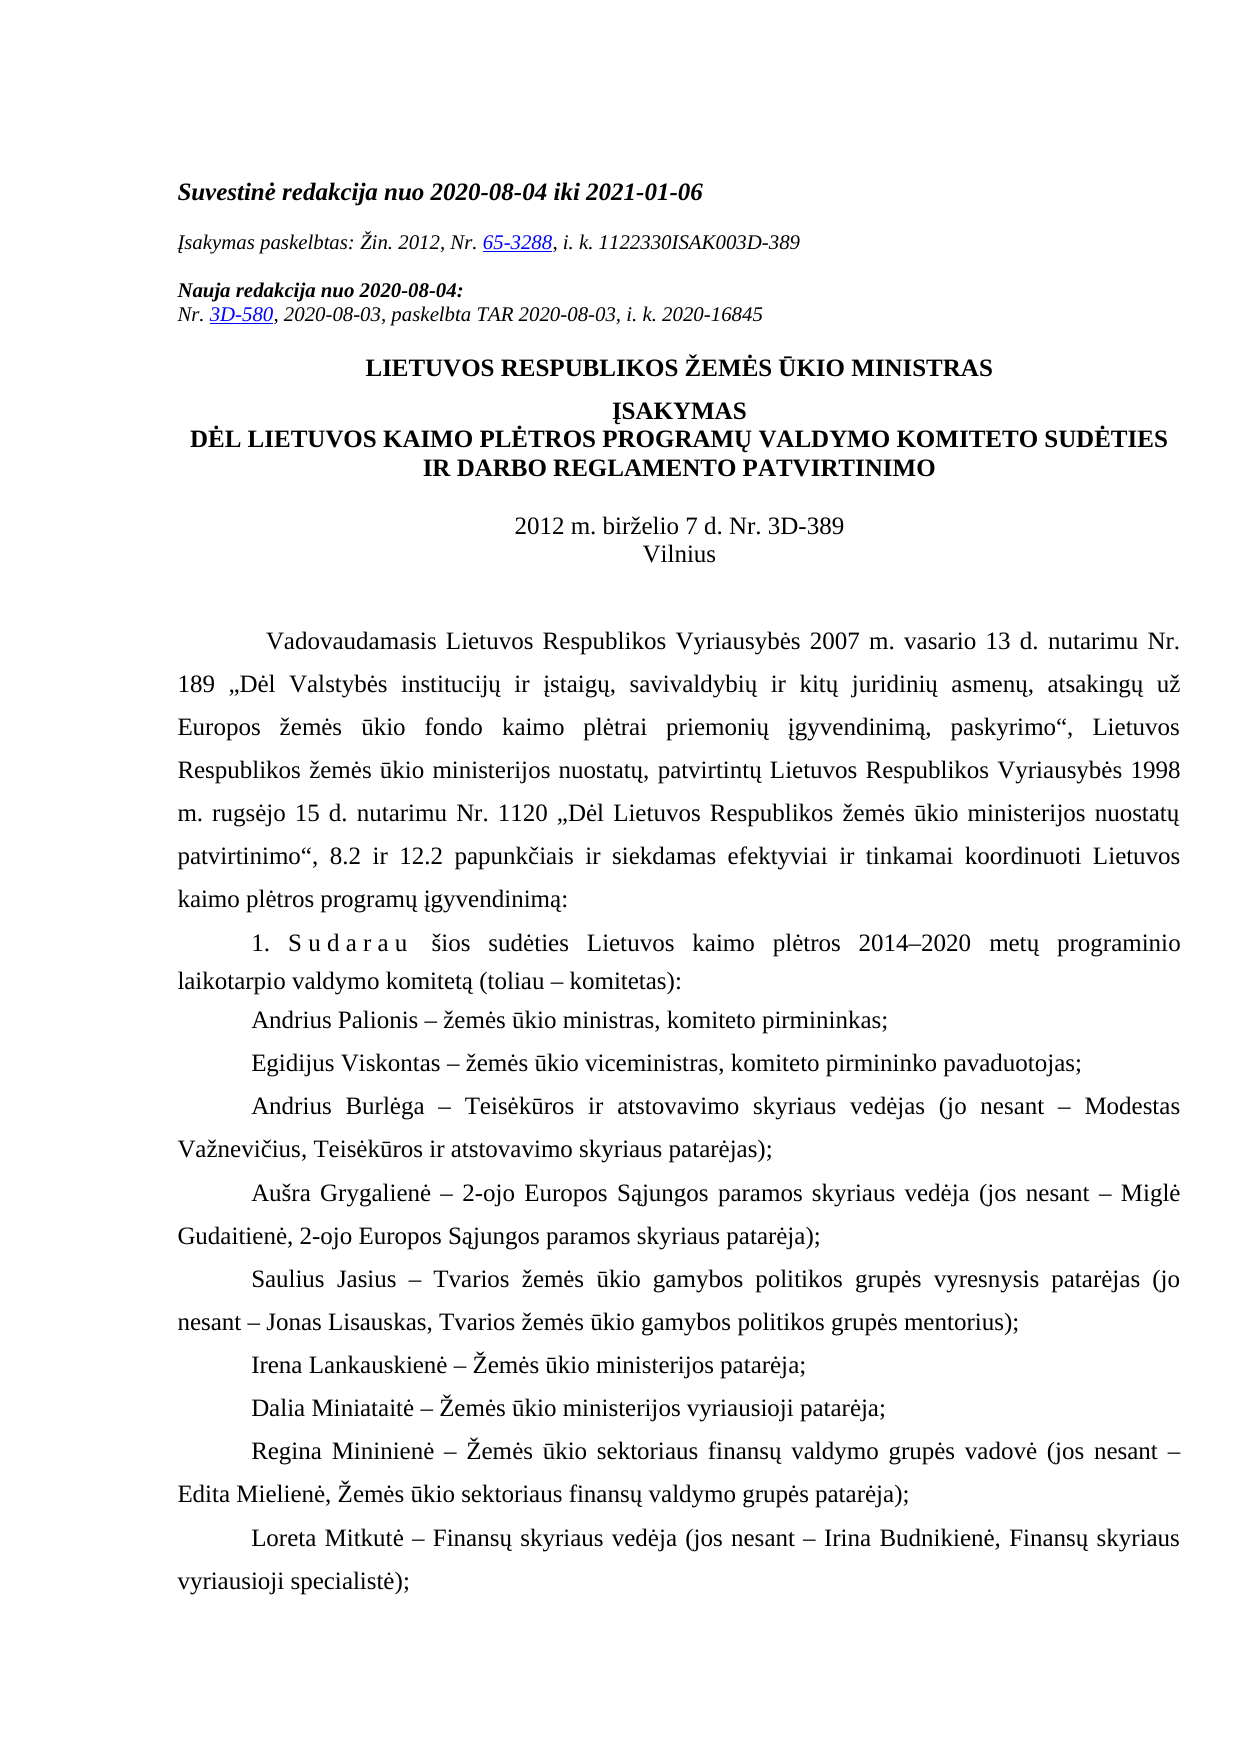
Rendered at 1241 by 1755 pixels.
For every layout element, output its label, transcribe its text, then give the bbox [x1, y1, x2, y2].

text 2012 m. birželio 7 d. Nr. 3D-389 [177, 511, 1181, 539]
text Nauja redakcija nuo 2020-08-04: [177, 278, 1181, 302]
text 1. Sudarau šios sudėties Lietuvos kaimo plėtros 2014–2020 metų programinio laikotarpio valdymo komitetą (toliau – komitetas): [177, 928, 1181, 995]
text Vadovaudamasis Lietuvos Respublikos Vyriausybės 2007 m. vasario 13 d. nutarimu Nr. 189 „Dėl Valstybės institucijų ir įstaigų, savivaldybių ir kitų juridinių asmenų, atsakingų už Europos žemės ūkio fondo kaimo plėtrai priemonių įgyvendinimą, paskyrimo“, Lietuvos Respublikos žemės ūkio ministerijos nuostatų, patvirtintų Lietuvos Respublikos Vyriausybės 1998 m. rugsėjo 15 d. nutarimu Nr. 1120 „Dėl Lietuvos Respublikos žemės ūkio ministerijos nuostatų patvirtinimo“, 8.2 ir 12.2 papunkčiais ir siekdamas efektyviai ir tinkamai koordinuoti Lietuvos kaimo plėtros programų įgyvendinimą: [177, 626, 1181, 913]
text Loreta Mitkutė – Finansų skyriaus vedėja (jos nesant – Irina Budnikienė, Finansų skyriaus vyriausioji specialistė); [177, 1523, 1181, 1594]
text Andrius Palionis – žemės ūkio ministras, komiteto pirmininkas; [177, 1005, 1181, 1034]
text Egidijus Viskontas – žemės ūkio viceministras, komiteto pirmininko pavaduotojas; [177, 1048, 1181, 1077]
text Aušra Grygalienė – 2-ojo Europos Sąjungos paramos skyriaus vedėja (jos nesant – Miglė Gudaitienė, 2-ojo Europos Sąjungos paramos skyriaus patarėja); [177, 1178, 1181, 1249]
text Įsakymas paskelbtas: Žin. 2012, Nr. 65-3288, i. k. 1122330ISAK003D-389 [177, 230, 1181, 254]
text LIETUVOS RESPUBLIKOS ŽEMĖS ŪKIO MINISTRAS [177, 353, 1181, 381]
text Saulius Jasius – Tvarios žemės ūkio gamybos politikos grupės vyresnysis patarėjas (jo nesant – Jonas Lisauskas, Tvarios žemės ūkio gamybos politikos grupės mentorius); [177, 1264, 1181, 1336]
text Irena Lankauskienė – Žemės ūkio ministerijos patarėja; [177, 1350, 1181, 1379]
text Vilnius [177, 539, 1181, 568]
text Suvestinė redakcija nuo 2020-08-04 iki 2021-01-06 [177, 177, 1181, 206]
text Regina Mininienė – Žemės ūkio sektoriaus finansų valdymo grupės vadovė (jos nesant – Edita Mielienė, Žemės ūkio sektoriaus finansų valdymo grupės patarėja); [177, 1436, 1181, 1508]
text Nr. 3D-580, 2020-08-03, paskelbta TAR 2020-08-03, i. k. 2020-16845 [177, 302, 1181, 326]
text ĮSAKYMAS [177, 396, 1181, 424]
text Andrius Burlėga – Teisėkūros ir atstovavimo skyriaus vedėjas (jo nesant – Modestas Važnevičius, Teisėkūros ir atstovavimo skyriaus patarėjas); [177, 1091, 1181, 1163]
text DĖL LIETUVOS KAIMO PLĖTROS PROGRAMŲ VALDYMO KOMITETO SUDĖTIES IR DARBO REGLAMENTO PATVIRTINIMO [177, 424, 1181, 482]
text Dalia Miniataitė – Žemės ūkio ministerijos vyriausioji patarėja; [177, 1393, 1181, 1422]
